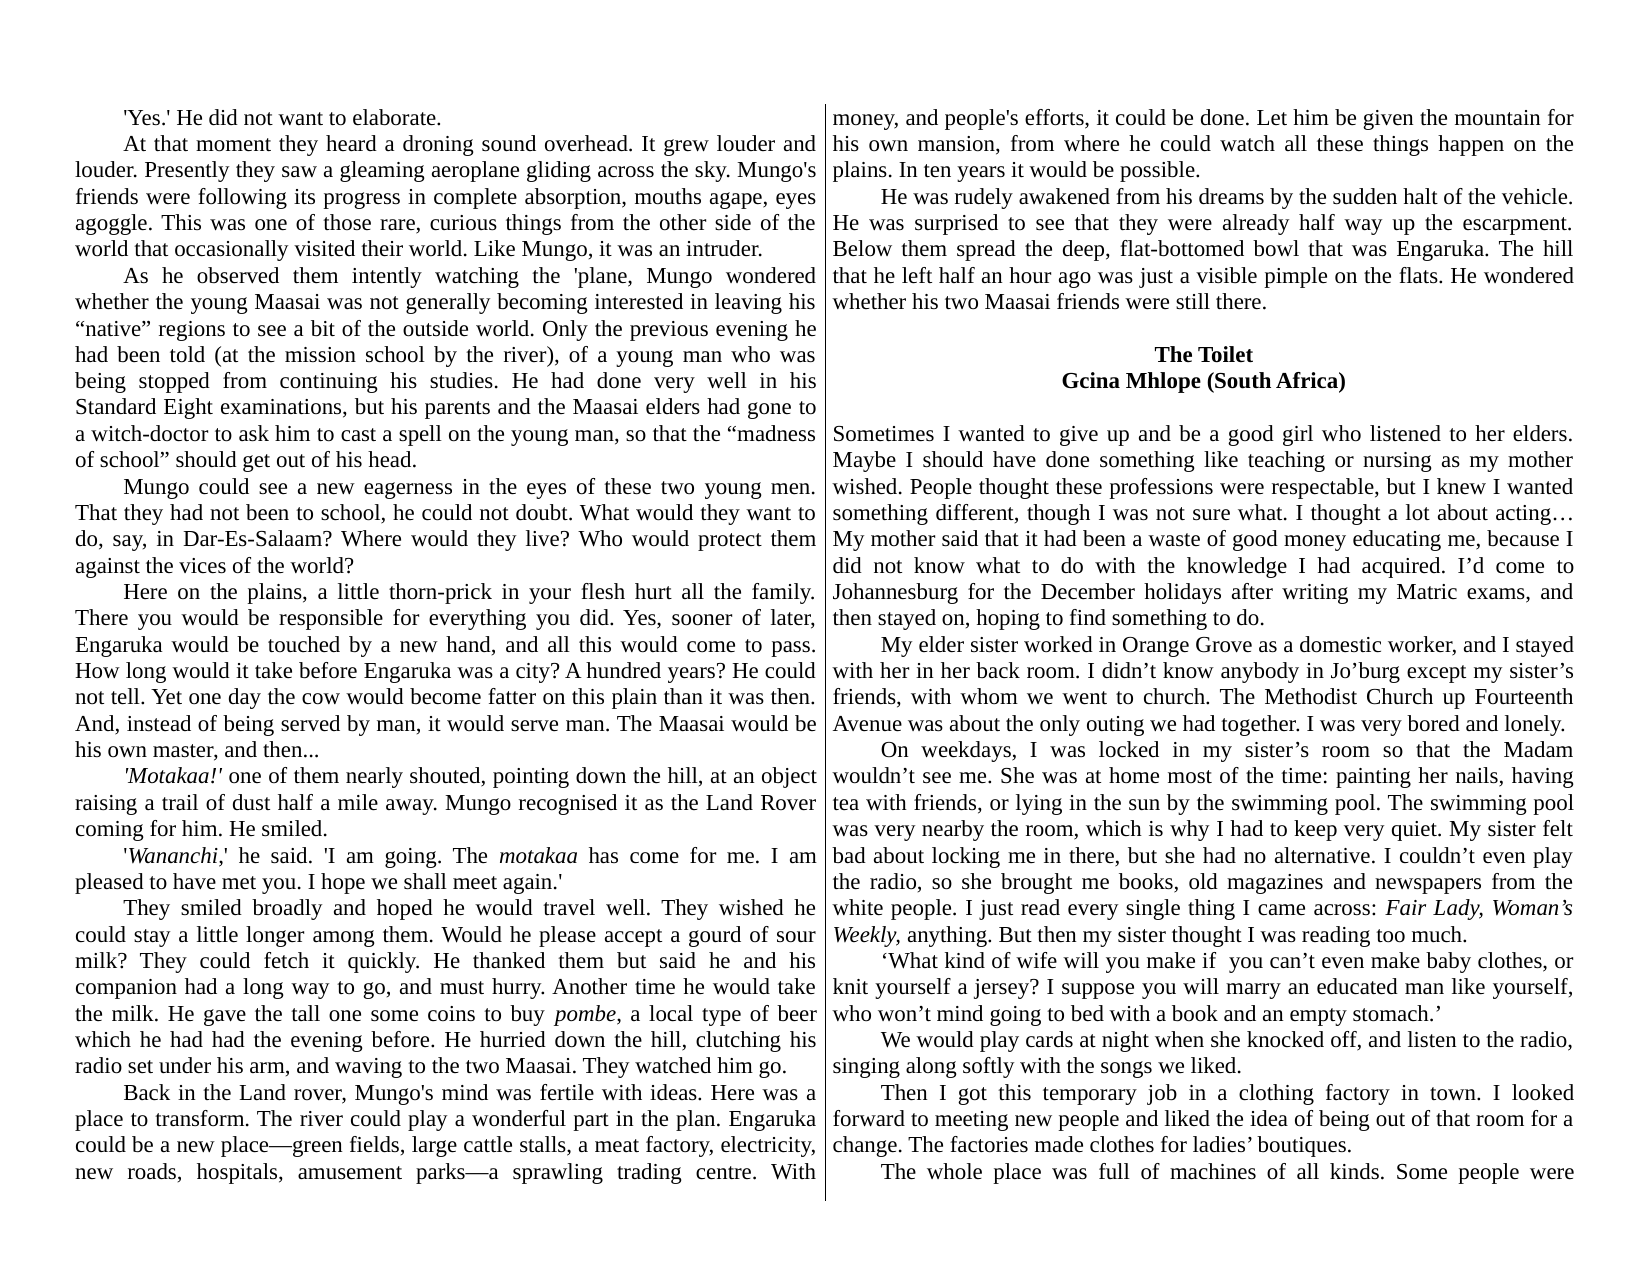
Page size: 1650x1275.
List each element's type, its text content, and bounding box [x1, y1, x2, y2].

text At that moment they heard a droning sound overhead. It grew louder and louder. Presently they saw a gleaming aeroplane gliding across the sky. Mungo's friends were following its progress in complete absorption, mouths agape, eyes agoggle. This was one of those rare, curious things from the other side of the world that occasionally visited their world. Like Mungo, it was an intruder. [75, 130, 817, 262]
text Mungo could see a new eagerness in the eyes of these two young men. That they had not been to school, he could not doubt. What would they want to do, say, in Dar-Es-Salaam? Where would they live? Who would protect them against the vices of the world? [75, 473, 817, 578]
text Here on the plains, a little thorn-prick in your flesh hurt all the family. There you would be responsible for everything you did. Yes, sooner of later, Engaruka would be touched by a new hand, and all this would come to pass. How long would it take before Engaruka was a city? A hundred years? He could not tell. Yet one day the cow would become fatter on this plain than it was then. And, instead of being served by man, it would serve man. The Maasai would be his own master, and then... [75, 578, 817, 763]
text ‘What kind of wife will you make if you can’t even make baby clothes, or knit yourself a jersey? I suppose you will marry an educated man like yourself, who won’t mind going to bed with a book and an empty stomach.’ [832, 947, 1575, 1026]
text The whole place was full of machines of all kinds. Some people were [832, 1158, 1575, 1184]
text 'Motakaa!' one of them nearly shouted, pointing down the hill, at an object raising a trail of dust half a mile away. Mungo recognised it as the Land Rover coming for him. He smiled. [75, 763, 817, 842]
text 'Yes.' He did not want to elaborate. [75, 104, 817, 130]
text We would play cards at night when she knocked off, and listen to the radio, singing along softly with the songs we liked. [832, 1026, 1575, 1079]
text Then I got this temporary job in a clothing factory in town. I looked forward to meeting new people and liked the idea of being out of that room for a change. The factories made clothes for ladies’ boutiques. [832, 1079, 1575, 1158]
text The Toilet [832, 341, 1575, 367]
text Back in the Land rover, Mungo's mind was fertile with ideas. Here was a place to transform. The river could play a wonderful part in the plan. Engaruka could be a new place—green fields, large cattle stalls, a meat factory, electricity, new roads, hospitals, amusement parks—a sprawling trading centre. With [75, 1079, 817, 1184]
text They smiled broadly and hoped he would travel well. They wished he could stay a little longer among them. Would he please accept a gourd of sour milk? They could fetch it quickly. He thanked them but said he and his companion had a long way to go, and must hurry. Another time he would take the milk. He gave the tall one some coins to buy pombe, a local type of beer which he had had the evening before. He hurried down the hill, clutching his radio set under his arm, and waving to the two Maasai. They watched him go. [75, 894, 817, 1079]
text On weekdays, I was locked in my sister’s room so that the Madam wouldn’t see me. She was at home most of the time: painting her nails, having tea with friends, or lying in the sun by the swimming pool. The swimming pool was very nearby the room, which is why I had to keep very quiet. My sister felt bad about locking me in there, but she had no alternative. I couldn’t even play the radio, so she brought me books, old magazines and newspapers from the white people. I just read every single thing I came across: Fair Lady, Woman’s Weekly, anything. But then my sister thought I was reading too much. [832, 736, 1575, 947]
text My elder sister worked in Orange Grove as a domestic worker, and I stayed with her in her back room. I didn’t know anybody in Jo’burg except my sister’s friends, with whom we went to church. The Methodist Church up Fourteenth Avenue was about the only outing we had together. I was very bored and lonely. [832, 631, 1575, 736]
text As he observed them intently watching the 'plane, Mungo wondered whether the young Maasai was not generally becoming interested in leaving his “native” regions to see a bit of the outside world. Only the previous evening he had been told (at the mission school by the river), of a young man who was being stopped from continuing his studies. He had done very well in his Standard Eight examinations, but his parents and the Maasai elders had gone to a witch-doctor to ask him to cast a spell on the young man, so that the “madness of school” should get out of his head. [75, 262, 817, 473]
text Sometimes I wanted to give up and be a good girl who listened to her elders. Maybe I should have done something like teaching or nursing as my mother wished. People thought these professions were respectable, but I knew I wanted something different, though I was not sure what. I thought a lot about acting… My mother said that it had been a waste of good money educating me, because I did not know what to do with the knowledge I had acquired. I’d come to Johannesburg for the December holidays after writing my Matric exams, and then stayed on, hoping to find something to do. [832, 420, 1575, 631]
text money, and people's efforts, it could be done. Let him be given the mountain for his own mansion, from where he could watch all these things happen on the plains. In ten years it would be possible. [832, 104, 1575, 183]
text Gcina Mhlope (South Africa) [832, 367, 1575, 394]
text He was rudely awakened from his dreams by the sudden halt of the vehicle. He was surprised to see that they were already half way up the escarpment. Below them spread the deep, flat-bottomed bowl that was Engaruka. The hill that he left half an hour ago was just a visible pimple on the flats. He wondered whether his two Maasai friends were still there. [832, 183, 1575, 314]
text 'Wananchi,' he said. 'I am going. The motakaa has come for me. I am pleased to have met you. I hope we shall meet again.' [75, 842, 817, 894]
